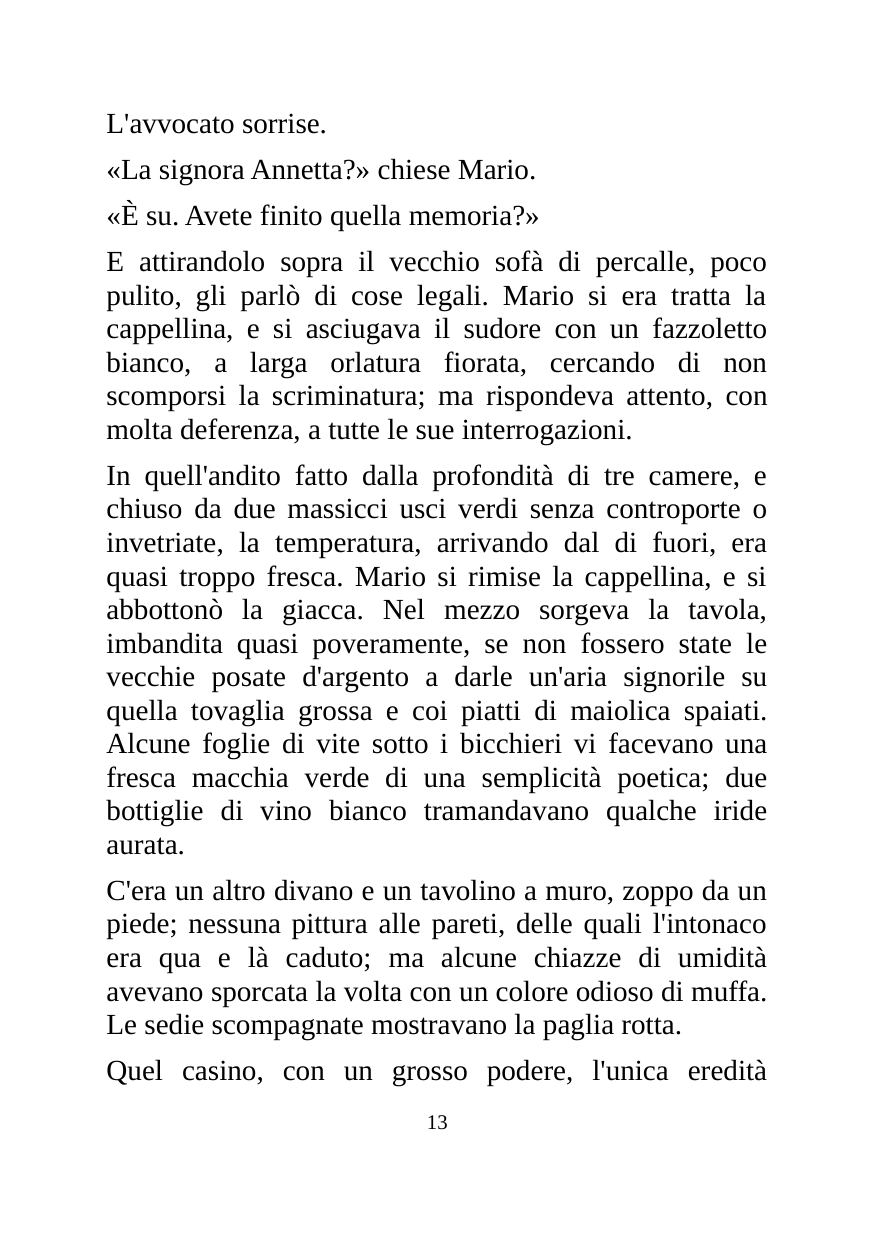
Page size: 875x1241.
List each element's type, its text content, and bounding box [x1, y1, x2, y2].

text In quell'andito fatto dalla profondità di tre camere, e chiuso da due massicci usci verdi senza controporte o invetriate, la temperatura, arrivando dal di fuori, era quasi troppo fresca. Mario si rimise la cappellina, e si abbottonò la giacca. Nel mezzo sorgeva la tavola, imbandita quasi poveramente, se non fossero state le vecchie posate d'argento a darle un'aria signorile su quella tovaglia grossa e coi piatti di maiolica spaiati. Alcune foglie di vite sotto i bicchieri vi facevano una fresca macchia verde di una semplicità poetica; due bottiglie di vino bianco tramandavano qualche iride aurata. [106, 458, 768, 861]
text L'avvocato sorrise. [106, 106, 768, 140]
text «È su. Avete finito quella memoria?» [106, 198, 768, 232]
text E attirandolo sopra il vecchio sofà di percalle, poco pulito, gli parlò di cose legali. Mario si era tratta la cappellina, e si asciugava il sudore con un fazzoletto bianco, a larga orlatura fiorata, cercando di non scomporsi la scriminatura; ma rispondeva attento, con molta deferenza, a tutte le sue interrogazioni. [106, 244, 768, 446]
text C'era un altro divano e un tavolino a muro, zoppo da un piede; nessuna pittura alle pareti, delle quali l'intonaco era qua e là caduto; ma alcune chiazze di umidità avevano sporcata la volta con un colore odioso di muffa. Le sedie scompagnate mostravano la paglia rotta. [106, 873, 768, 1041]
text Quel casino, con un grosso podere, l'unica eredità [106, 1053, 768, 1087]
text «La signora Annetta?» chiese Mario. [106, 152, 768, 186]
